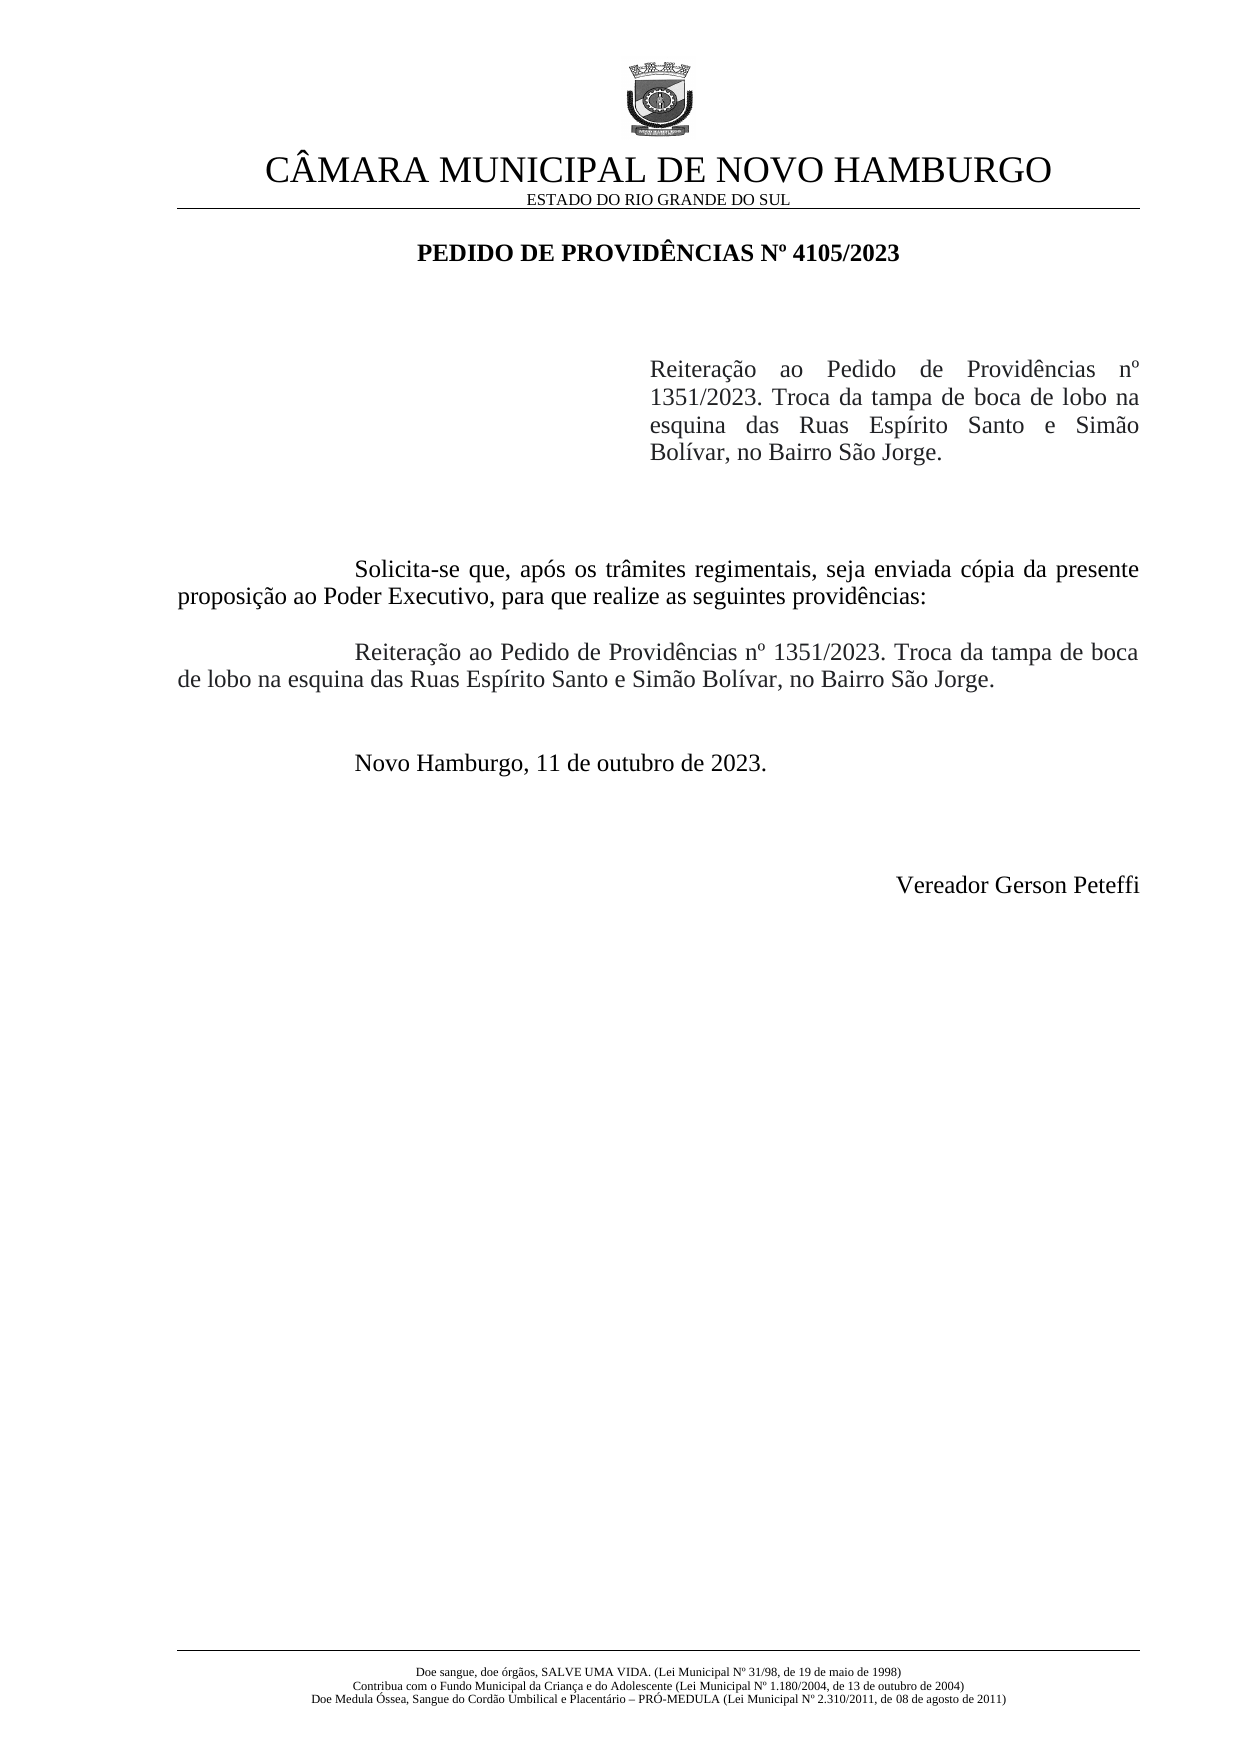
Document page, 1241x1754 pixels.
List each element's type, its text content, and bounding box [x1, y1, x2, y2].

text Novo Hamburgo, 11 de outubro de 2023. [177, 749, 1140, 776]
text Vereador Gerson Peteffi [177, 871, 1140, 899]
text Solicita-se que, após os trâmites regimentais, seja enviada cópia da presente proposição ao Poder Executivo, para que realize as seguintes providências: [177, 555, 1140, 610]
text Reiteração ao Pedido de Providências nº 1351/2023. Troca da tampa de boca de lobo na esquina das Ruas Espírito Santo e Simão Bolívar, no Bairro São Jorge. [177, 638, 1140, 693]
text PEDIDO DE PROVIDÊNCIAS Nº 4105/2023 [177, 239, 1140, 267]
text Reiteração ao Pedido de Providências nº 1351/2023. Troca da tampa de boca de lobo na esquina das Ruas Espírito Santo e Simão Bolívar, no Bairro São Jorge. [649, 355, 1140, 466]
